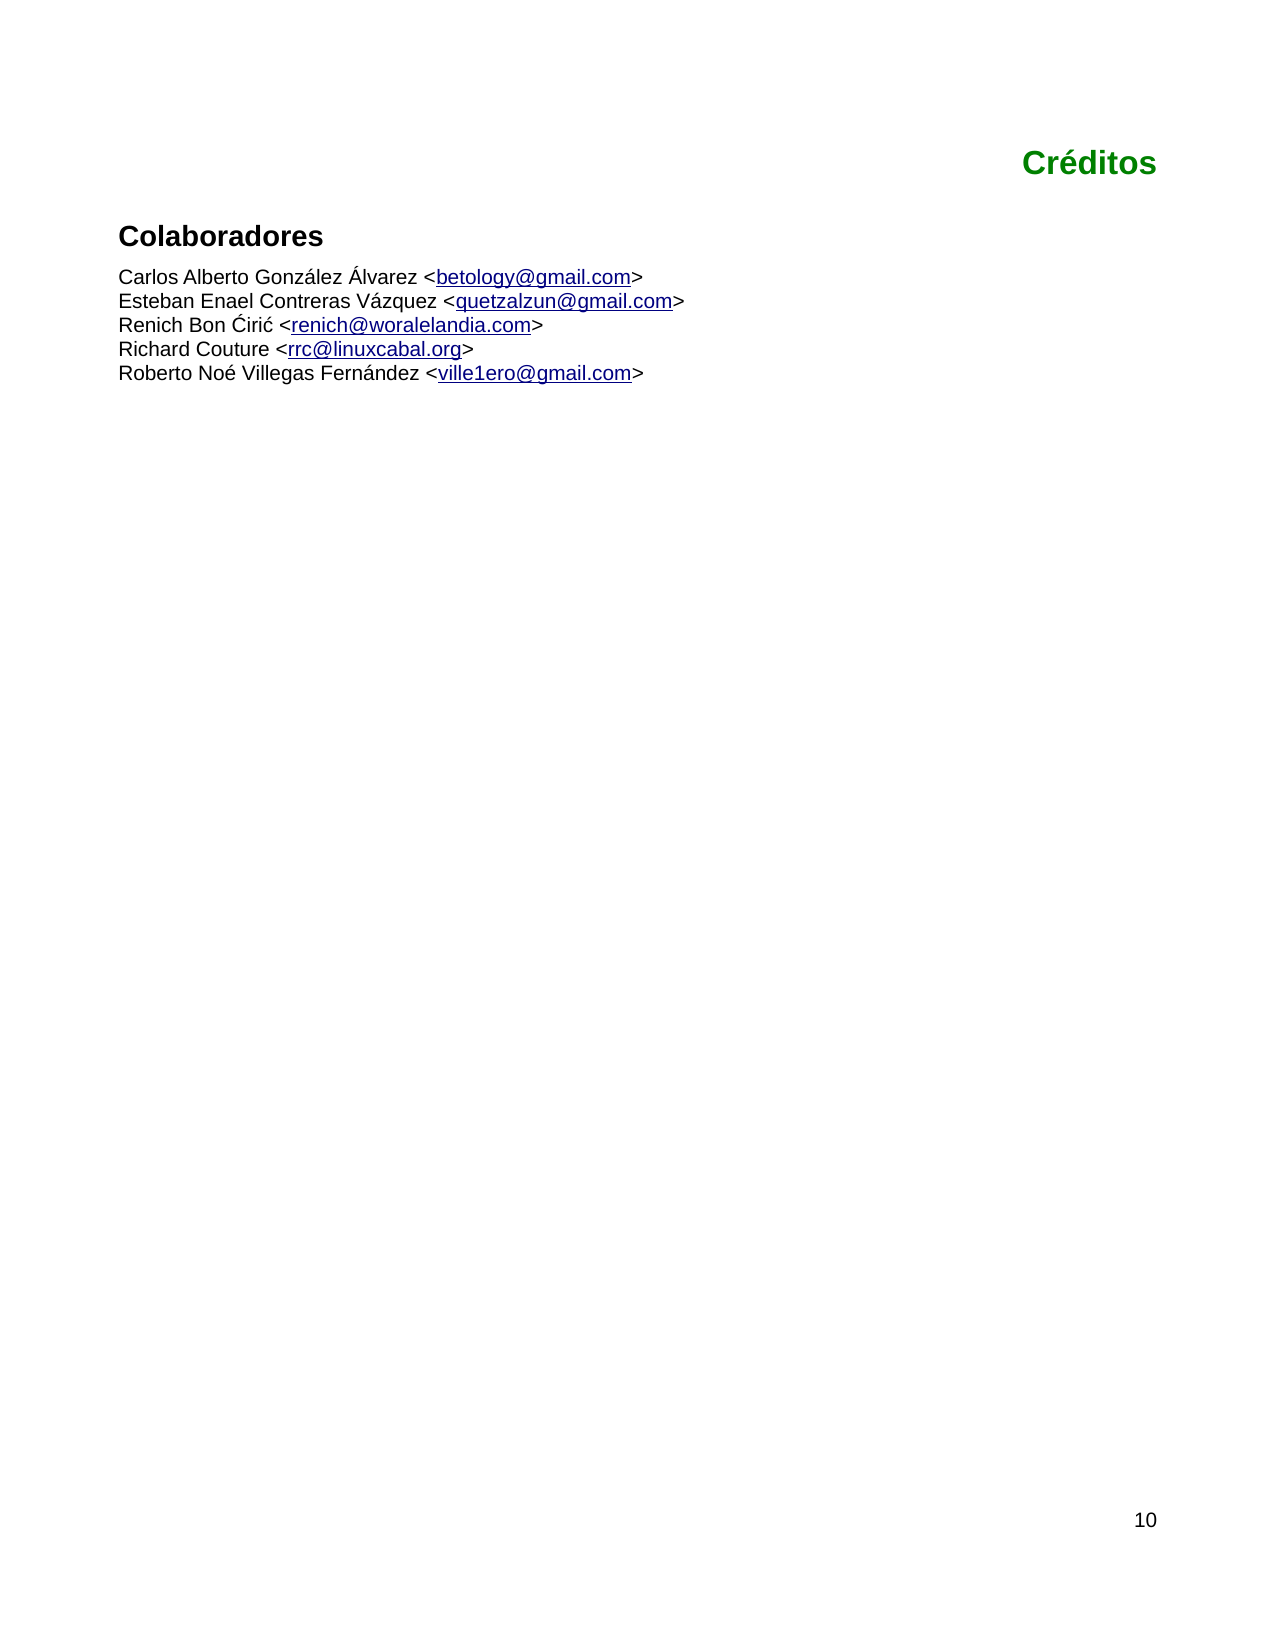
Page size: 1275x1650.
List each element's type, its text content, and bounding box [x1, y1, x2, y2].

text Renich Bon Ćirić <renich@woralelandia.com> [118, 313, 1157, 337]
text Carlos Alberto González Álvarez <betology@gmail.com> [118, 265, 1157, 289]
text Esteban Enael Contreras Vázquez <quetzalzun@gmail.com> [118, 289, 1157, 313]
text Richard Couture <rrc@linuxcabal.org> [118, 337, 1157, 361]
text Roberto Noé Villegas Fernández <ville1ero@gmail.com> [118, 361, 1157, 385]
subtitle Colaboradores [118, 219, 1157, 253]
subtitle Créditos [118, 143, 1157, 182]
